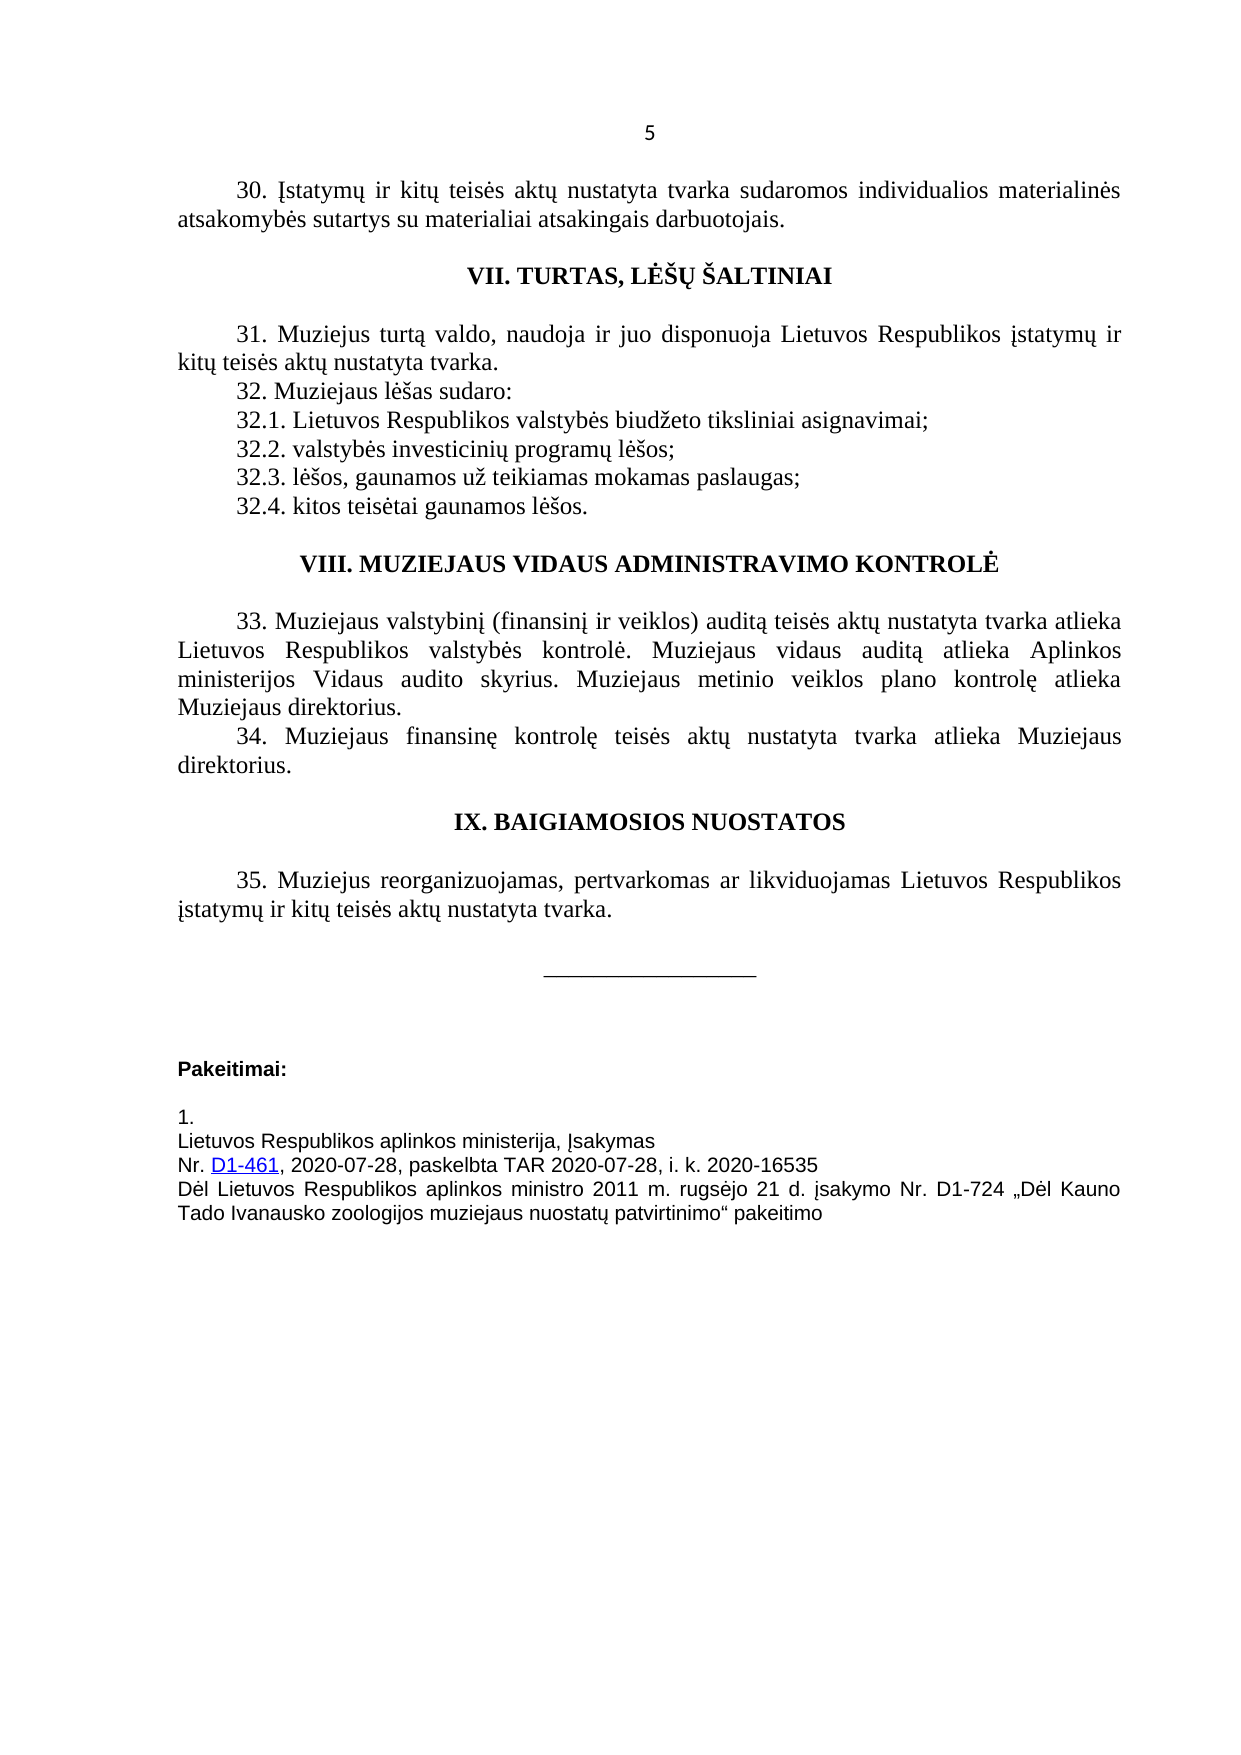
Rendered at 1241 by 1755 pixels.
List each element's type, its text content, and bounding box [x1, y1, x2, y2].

text 30. Įstatymų ir kitų teisės aktų nustatyta tvarka sudaromos individualios materialinės atsakomybės sutartys su materialiai atsakingais darbuotojais. [177, 175, 1122, 232]
text Pakeitimai: [177, 1057, 1122, 1081]
text 33. Muziejaus valstybinį (finansinį ir veiklos) auditą teisės aktų nustatyta tvarka atlieka Lietuvos Respublikos valstybės kontrolė. Muziejaus vidaus auditą atlieka Aplinkos ministerijos Vidaus audito skyrius. Muziejaus metinio veiklos plano kontrolę atlieka Muziejaus direktorius. [177, 606, 1122, 721]
text 31. Muziejus turtą valdo, naudoja ir juo disponuoja Lietuvos Respublikos įstatymų ir kitų teisės aktų nustatyta tvarka. [177, 319, 1122, 376]
text Dėl Lietuvos Respublikos aplinkos ministro 2011 m. rugsėjo 21 d. įsakymo Nr. D1-724 „Dėl Kauno Tado Ivanausko zoologijos muziejaus nuostatų patvirtinimo“ pakeitimo [177, 1176, 1122, 1224]
text 32.4. kitos teisėtai gaunamos lėšos. [177, 491, 1122, 520]
text 34. Muziejaus finansinę kontrolę teisės aktų nustatyta tvarka atlieka Muziejaus direktorius. [177, 721, 1122, 779]
text Nr. D1-461, 2020-07-28, paskelbta TAR 2020-07-28, i. k. 2020-16535 [177, 1152, 1122, 1176]
text VIII. MUZIEJAUS VIDAUS ADMINISTRAVIMO KONTROLĖ [177, 549, 1122, 577]
text 1. [177, 1104, 1122, 1128]
text Lietuvos Respublikos aplinkos ministerija, Įsakymas [177, 1128, 1122, 1152]
text VII. TURTAS, LĖŠŲ ŠALTINIAI [177, 261, 1122, 290]
text 32.1. Lietuvos Respublikos valstybės biudžeto tiksliniai asignavimai; [177, 405, 1122, 434]
text 32.3. lėšos, gaunamos už teikiamas mokamas paslaugas; [177, 462, 1122, 491]
text IX. BAIGIAMOSIOS NUOSTATOS [177, 807, 1122, 836]
text _________________ [177, 951, 1122, 980]
text 32. Muziejaus lėšas sudaro: [177, 376, 1122, 405]
text 35. Muziejus reorganizuojamas, pertvarkomas ar likviduojamas Lietuvos Respublikos įstatymų ir kitų teisės aktų nustatyta tvarka. [177, 865, 1122, 922]
text 32.2. valstybės investicinių programų lėšos; [177, 434, 1122, 462]
